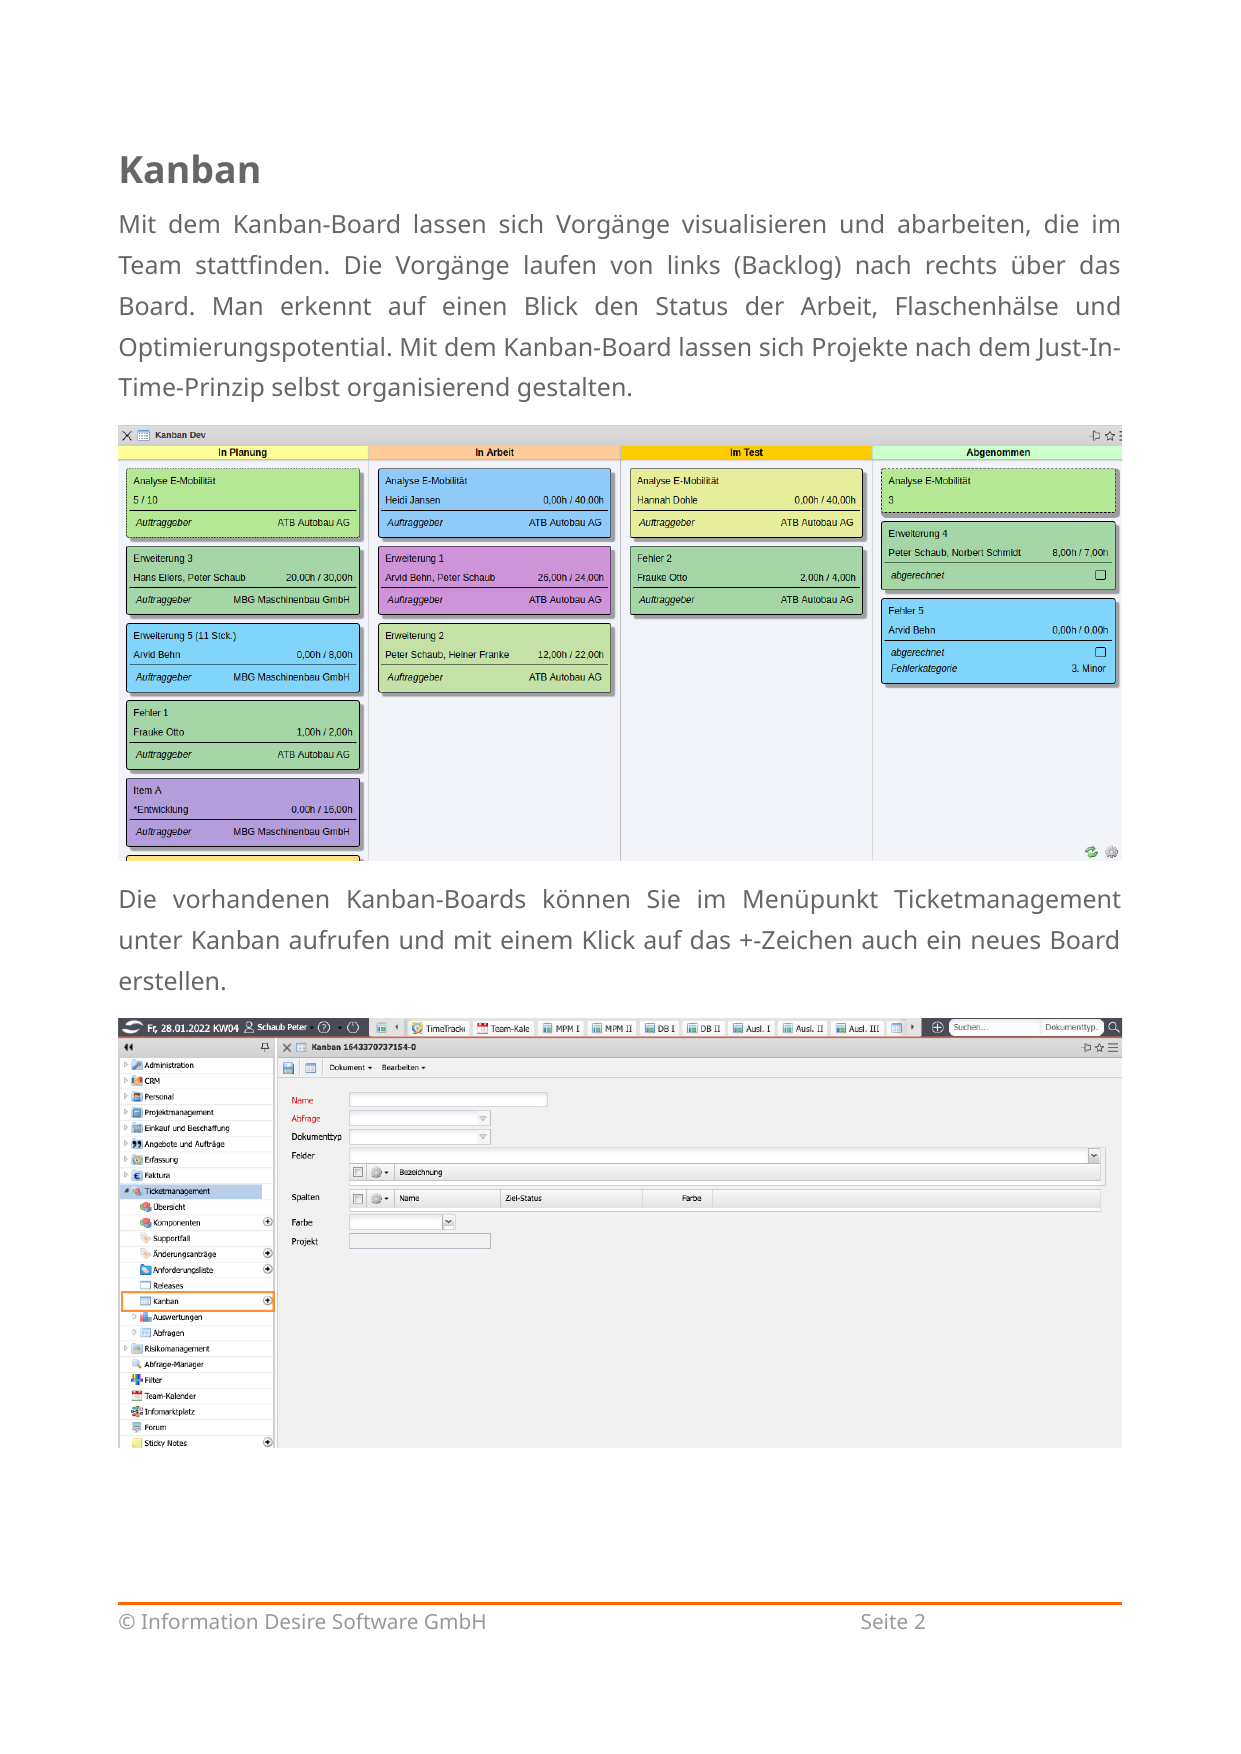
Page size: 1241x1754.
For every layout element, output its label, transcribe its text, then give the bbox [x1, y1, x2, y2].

picture [118, 1018, 1123, 1448]
picture [118, 425, 1123, 861]
text Mit dem Kanban-Board lassen sich Vorgänge visualisieren und abarbeiten, die im Team stattfinden. Die Vorgänge laufen von links (Backlog) nach rechts über das Board. Man erkennt auf einen Blick den Status der Arbeit, Flaschenhälse und Optimierungspotential. Mit dem Kanban-Board lassen sich Projekte nach dem Just-In-Time-Prinzip selbst organisierend gestalten. [118, 207, 1122, 404]
text Die vorhandenen Kanban-Boards können Sie im Menüpunkt Ticketmanagement unter Kanban aufrufen und mit einem Klick auf das +-Zeichen auch ein neues Board erstellen. [118, 882, 1122, 998]
subtitle Kanban [118, 143, 1122, 194]
